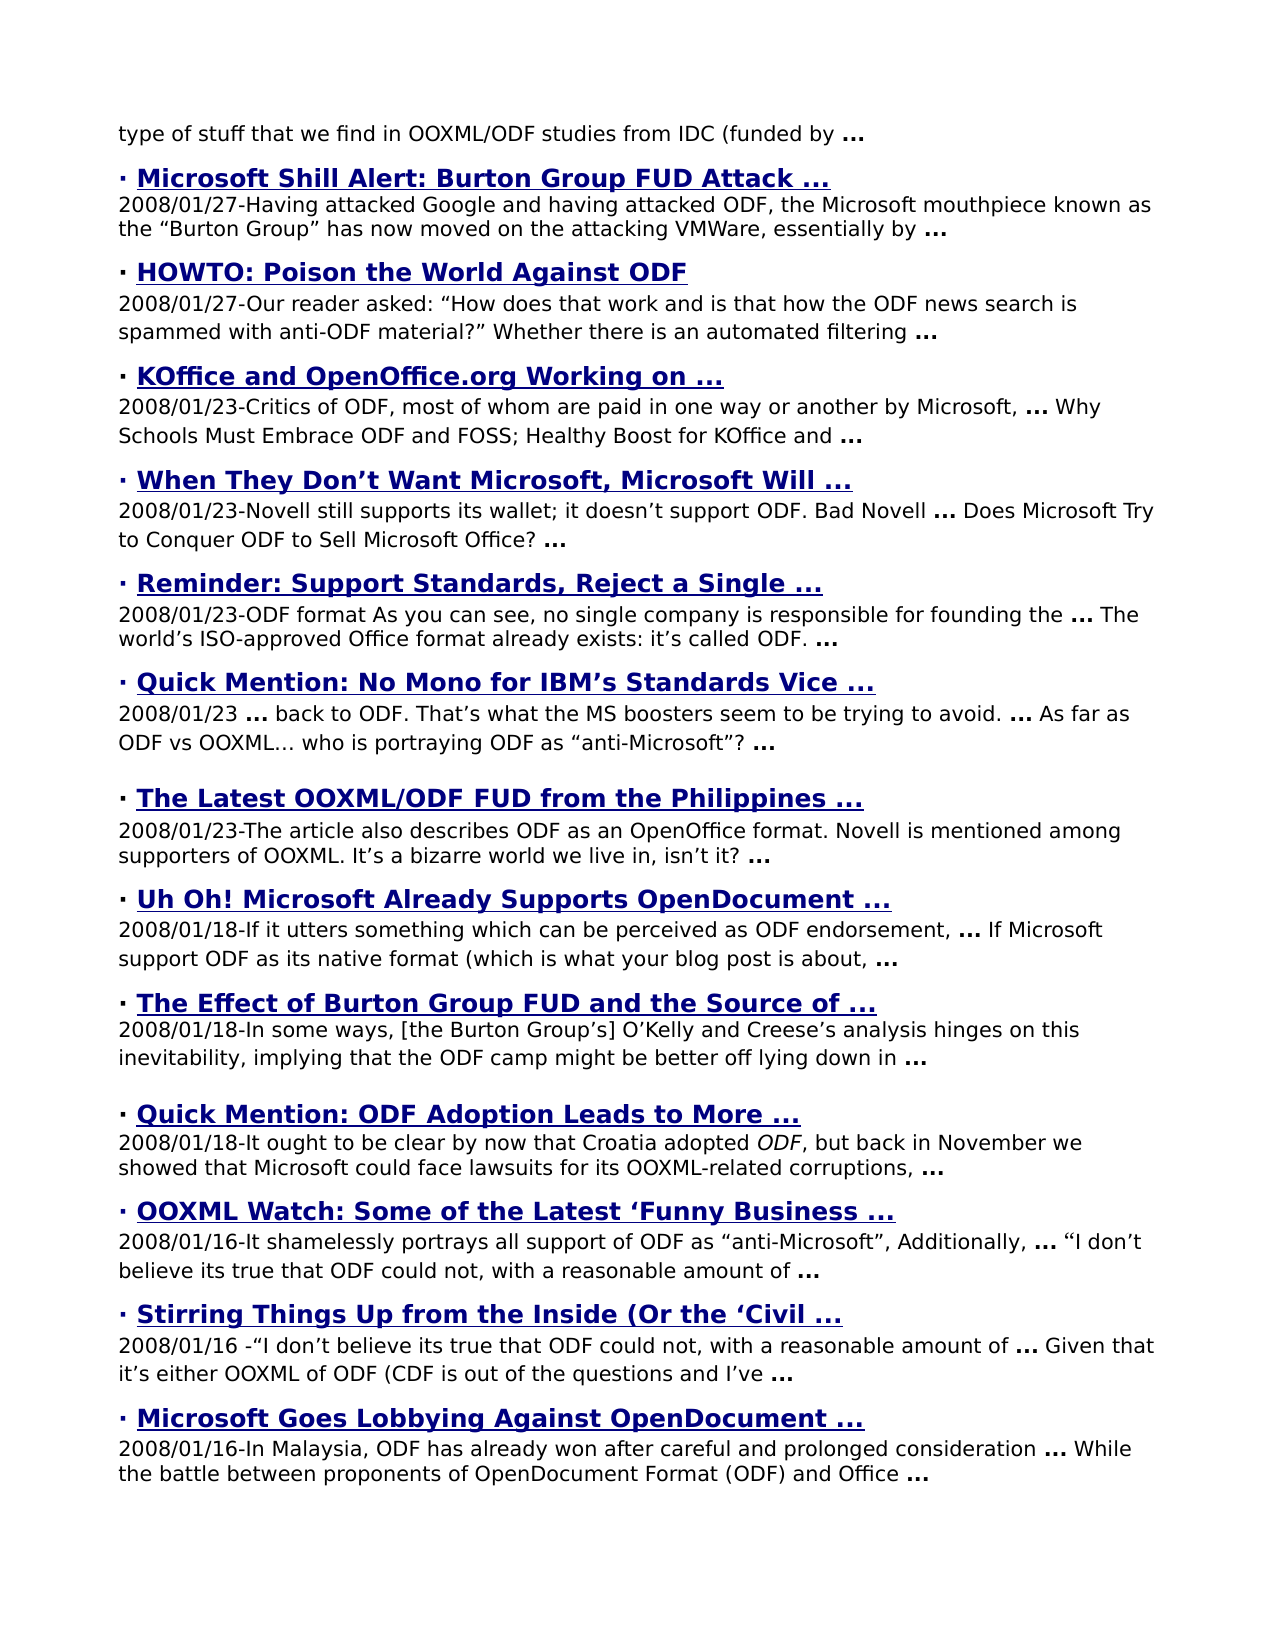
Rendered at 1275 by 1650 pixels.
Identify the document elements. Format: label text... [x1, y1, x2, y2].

subtitle · OOXML Watch: Some of the Latest ‘Funny Business ... [118, 1197, 1157, 1226]
subtitle · Microsoft Goes Lobbying Against OpenDocument ... [118, 1404, 1157, 1433]
subtitle · Uh Oh! Microsoft Already Supports OpenDocument ... [118, 885, 1157, 914]
subtitle · Stirring Things Up from the Inside (Or the ‘Civil ... [118, 1301, 1157, 1330]
subtitle · When They Don’t Want Microsoft, Microsoft Will ... [118, 466, 1157, 495]
table_header 2008/01/23-ODF format As you can see, no single company is responsible for founding the ... The world’s ISO-approved Office format already exists: it’s called ODF. ... [118, 599, 1157, 664]
table_header 2008/01/18-If it utters something which can be perceived as ODF endorsement, ... If Microsoft support ODF as its native format (which is what your blog post is about, ... [118, 915, 1157, 984]
table_header 2008/01/27-Our reader asked: “How does that work and is that how the ODF news search is spammed with anti-ODF material?” Whether there is an automated filtering ... [118, 288, 1157, 358]
table_header 2008/01/18-In some ways, [the Burton Group’s] O’Kelly and Creese’s analysis hinges on this inevitability, implying that the ODF camp might be better off lying down in ... [118, 1018, 1157, 1084]
table_header 2008/01/16-It shamelessly portrays all support of ODF as “anti-Microsoft”, Additionally, ... “I don’t believe its true that ODF could not, with a reasonable amount of ... [118, 1226, 1157, 1296]
table_header type of stuff that we find in OOXML/ODF studies from IDC (funded by ... [118, 118, 1157, 159]
table_header 2008/01/23-The article also describes ODF as an OpenOffice format. Novell is mentioned among supporters of OOXML. It’s a bizarre world we live in, isn’t it? ... [118, 815, 1157, 881]
subtitle · The Effect of Burton Group FUD and the Source of ... [118, 989, 1157, 1018]
subtitle · Quick Mention: No Mono for IBM’s Standards Vice ... [118, 669, 1157, 698]
subtitle · HOWTO: Poison the World Against ODF [118, 258, 1157, 288]
table_header 2008/01/18-It ought to be clear by now that Croatia adopted ODF, but back in November we showed that Microsoft could face lawsuits for its OOXML-related corruptions, ... [118, 1131, 1157, 1192]
table_header 2008/01/23-Critics of ODF, most of whom are paid in one way or another by Microsoft, ... Why Schools Must Embrace ODF and FOSS; Healthy Boost for KOffice and ... [118, 391, 1157, 461]
table_header 2008/01/16 -“I don’t believe its true that ODF could not, with a reasonable amount of ... Given that it’s either OOXML of ODF (CDF is out of the questions and I’ve ... [118, 1330, 1157, 1400]
subtitle · Quick Mention: ODF Adoption Leads to More ... [118, 1088, 1157, 1131]
subtitle · Reminder: Support Standards, Reject a Single ... [118, 569, 1157, 599]
subtitle · The Latest OOXML/ODF FUD from the Philippines ... [118, 772, 1157, 815]
table_header 2008/01/23 ... back to ODF. That’s what the MS boosters seem to be trying to avoid. ... As far as ODF vs OOXML… who is portraying ODF as “anti-Microsoft”? ... [118, 698, 1157, 768]
subtitle · Microsoft Shill Alert: Burton Group FUD Attack ... [118, 164, 1157, 193]
table_header 2008/01/23-Novell still supports its wallet; it doesn’t support ODF. Bad Novell ... Does Microsoft Try to Conquer ODF to Sell Microsoft Office? ... [118, 495, 1157, 565]
table_header 2008/01/27-Having attacked Google and having attacked ODF, the Microsoft mouthpiece known as the “Burton Group” has now moved on the attacking VMWare, essentially by ... [118, 193, 1157, 254]
subtitle · KOffice and OpenOffice.org Working on ... [118, 362, 1157, 391]
table_header 2008/01/16-In Malaysia, ODF has already won after careful and prolonged consideration ... While the battle between proponents of OpenDocument Format (ODF) and Office ... [118, 1433, 1157, 1499]
